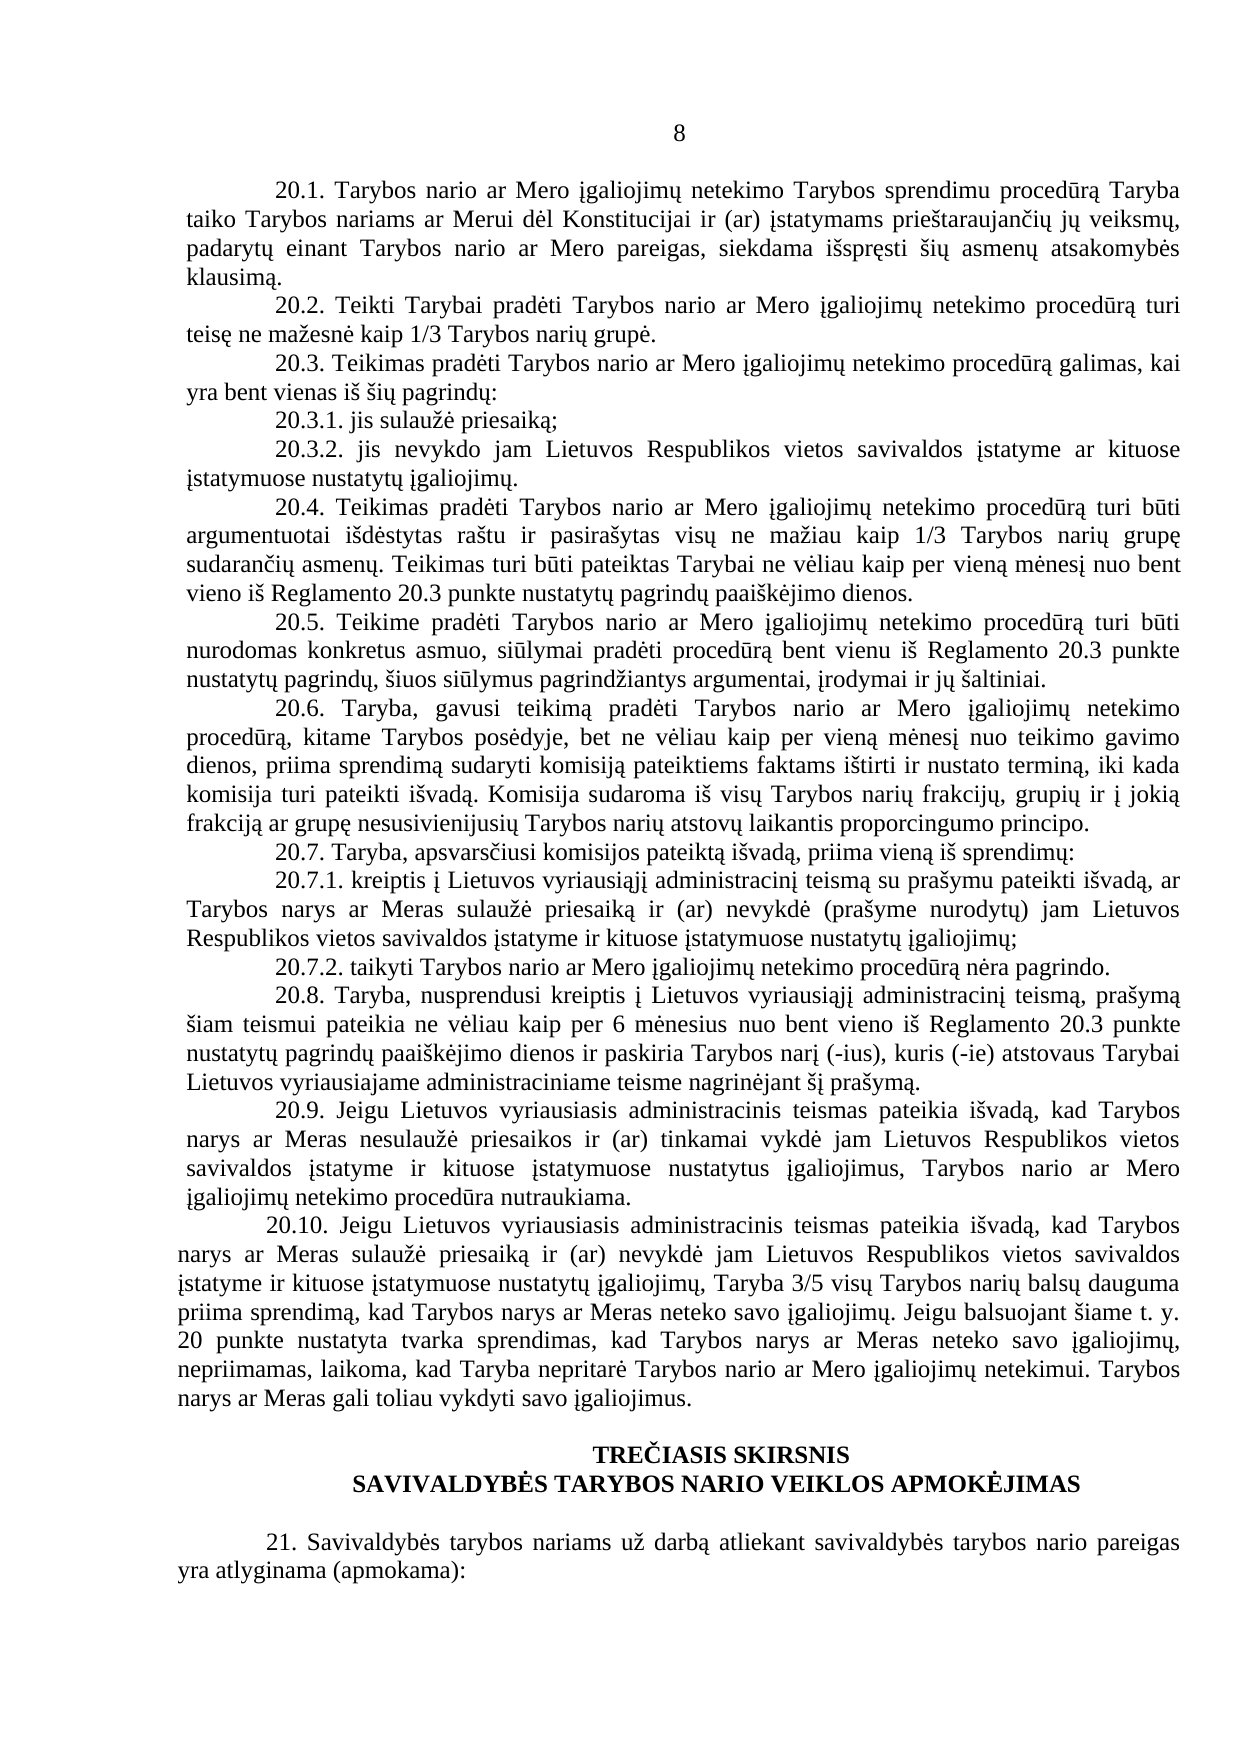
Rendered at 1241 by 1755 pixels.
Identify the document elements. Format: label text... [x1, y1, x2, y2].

text 20.8. Taryba, nusprendusi kreiptis į Lietuvos vyriausiąjį administracinį teismą, prašymą šiam teismui pateikia ne vėliau kaip per 6 mėnesius nuo bent vieno iš Reglamento 20.3 punkte nustatytų pagrindų paaiškėjimo dienos ir paskiria Tarybos narį (-ius), kuris (-ie) atstovaus Tarybai Lietuvos vyriausiajame administraciniame teisme nagrinėjant šį prašymą. [186, 981, 1181, 1096]
text 20.7.2. taikyti Tarybos nario ar Mero įgaliojimų netekimo procedūrą nėra pagrindo. [186, 952, 1181, 981]
text 21. Savivaldybės tarybos nariams už darbą atliekant savivaldybės tarybos nario pareigas yra atlyginama (apmokama): [177, 1527, 1181, 1584]
text 20.4. Teikimas pradėti Tarybos nario ar Mero įgaliojimų netekimo procedūrą turi būti argumentuotai išdėstytas raštu ir pasirašytas visų ne mažiau kaip 1/3 Tarybos narių grupę sudarančių asmenų. Teikimas turi būti pateiktas Tarybai ne vėliau kaip per vieną mėnesį nuo bent vieno iš Reglamento 20.3 punkte nustatytų pagrindų paaiškėjimo dienos. [186, 492, 1181, 607]
text 20.3. Teikimas pradėti Tarybos nario ar Mero įgaliojimų netekimo procedūrą galimas, kai yra bent vienas iš šių pagrindų: [186, 348, 1181, 406]
text 20.5. Teikime pradėti Tarybos nario ar Mero įgaliojimų netekimo procedūrą turi būti nurodomas konkretus asmuo, siūlymai pradėti procedūrą bent vienu iš Reglamento 20.3 punkte nustatytų pagrindų, šiuos siūlymus pagrindžiantys argumentai, įrodymai ir jų šaltiniai. [186, 607, 1181, 693]
text 20.2. Teikti Tarybai pradėti Tarybos nario ar Mero įgaliojimų netekimo procedūrą turi teisę ne mažesnė kaip 1/3 Tarybos narių grupė. [186, 291, 1181, 348]
text 20.7.1. kreiptis į Lietuvos vyriausiąjį administracinį teismą su prašymu pateikti išvadą, ar Tarybos narys ar Meras sulaužė priesaiką ir (ar) nevykdė (prašyme nurodytų) jam Lietuvos Respublikos vietos savivaldos įstatyme ir kituose įstatymuose nustatytų įgaliojimų; [186, 866, 1181, 952]
text SAVIVALDYBĖS TARYBOS NARIO VEIKLOS APMOKĖJIMAS [177, 1469, 1181, 1498]
text 20.3.1. jis sulaužė priesaiką; [186, 406, 1181, 434]
text 20.7. Taryba, apsvarsčiusi komisijos pateiktą išvadą, priima vieną iš sprendimų: [186, 837, 1181, 866]
text 20.10. Jeigu Lietuvos vyriausiasis administracinis teismas pateikia išvadą, kad Tarybos narys ar Meras sulaužė priesaiką ir (ar) nevykdė jam Lietuvos Respublikos vietos savivaldos įstatyme ir kituose įstatymuose nustatytų įgaliojimų, Taryba 3/5 visų Tarybos narių balsų dauguma priima sprendimą, kad Tarybos narys ar Meras neteko savo įgaliojimų. Jeigu balsuojant šiame t. y. 20 punkte nustatyta tvarka sprendimas, kad Tarybos narys ar Meras neteko savo įgaliojimų, nepriimamas, laikoma, kad Taryba nepritarė Tarybos nario ar Mero įgaliojimų netekimui. Tarybos narys ar Meras gali toliau vykdyti savo įgaliojimus. [177, 1211, 1181, 1412]
text TREČIASIS SKIRSNIS [186, 1441, 1181, 1469]
text 20.1. Tarybos nario ar Mero įgaliojimų netekimo Tarybos sprendimu procedūrą Taryba taiko Tarybos nariams ar Merui dėl Konstitucijai ir (ar) įstatymams prieštaraujančių jų veiksmų, padarytų einant Tarybos nario ar Mero pareigas, siekdama išspręsti šių asmenų atsakomybės klausimą. [186, 176, 1181, 291]
text 20.3.2. jis nevykdo jam Lietuvos Respublikos vietos savivaldos įstatyme ar kituose įstatymuose nustatytų įgaliojimų. [186, 434, 1181, 492]
text 20.9. Jeigu Lietuvos vyriausiasis administracinis teismas pateikia išvadą, kad Tarybos narys ar Meras nesulaužė priesaikos ir (ar) tinkamai vykdė jam Lietuvos Respublikos vietos savivaldos įstatyme ir kituose įstatymuose nustatytus įgaliojimus, Tarybos nario ar Mero įgaliojimų netekimo procedūra nutraukiama. [186, 1096, 1181, 1211]
text 20.6. Taryba, gavusi teikimą pradėti Tarybos nario ar Mero įgaliojimų netekimo procedūrą, kitame Tarybos posėdyje, bet ne vėliau kaip per vieną mėnesį nuo teikimo gavimo dienos, priima sprendimą sudaryti komisiją pateiktiems faktams ištirti ir nustato terminą, iki kada komisija turi pateikti išvadą. Komisija sudaroma iš visų Tarybos narių frakcijų, grupių ir į jokią frakciją ar grupę nesusivienijusių Tarybos narių atstovų laikantis proporcingumo principo. [186, 693, 1181, 837]
